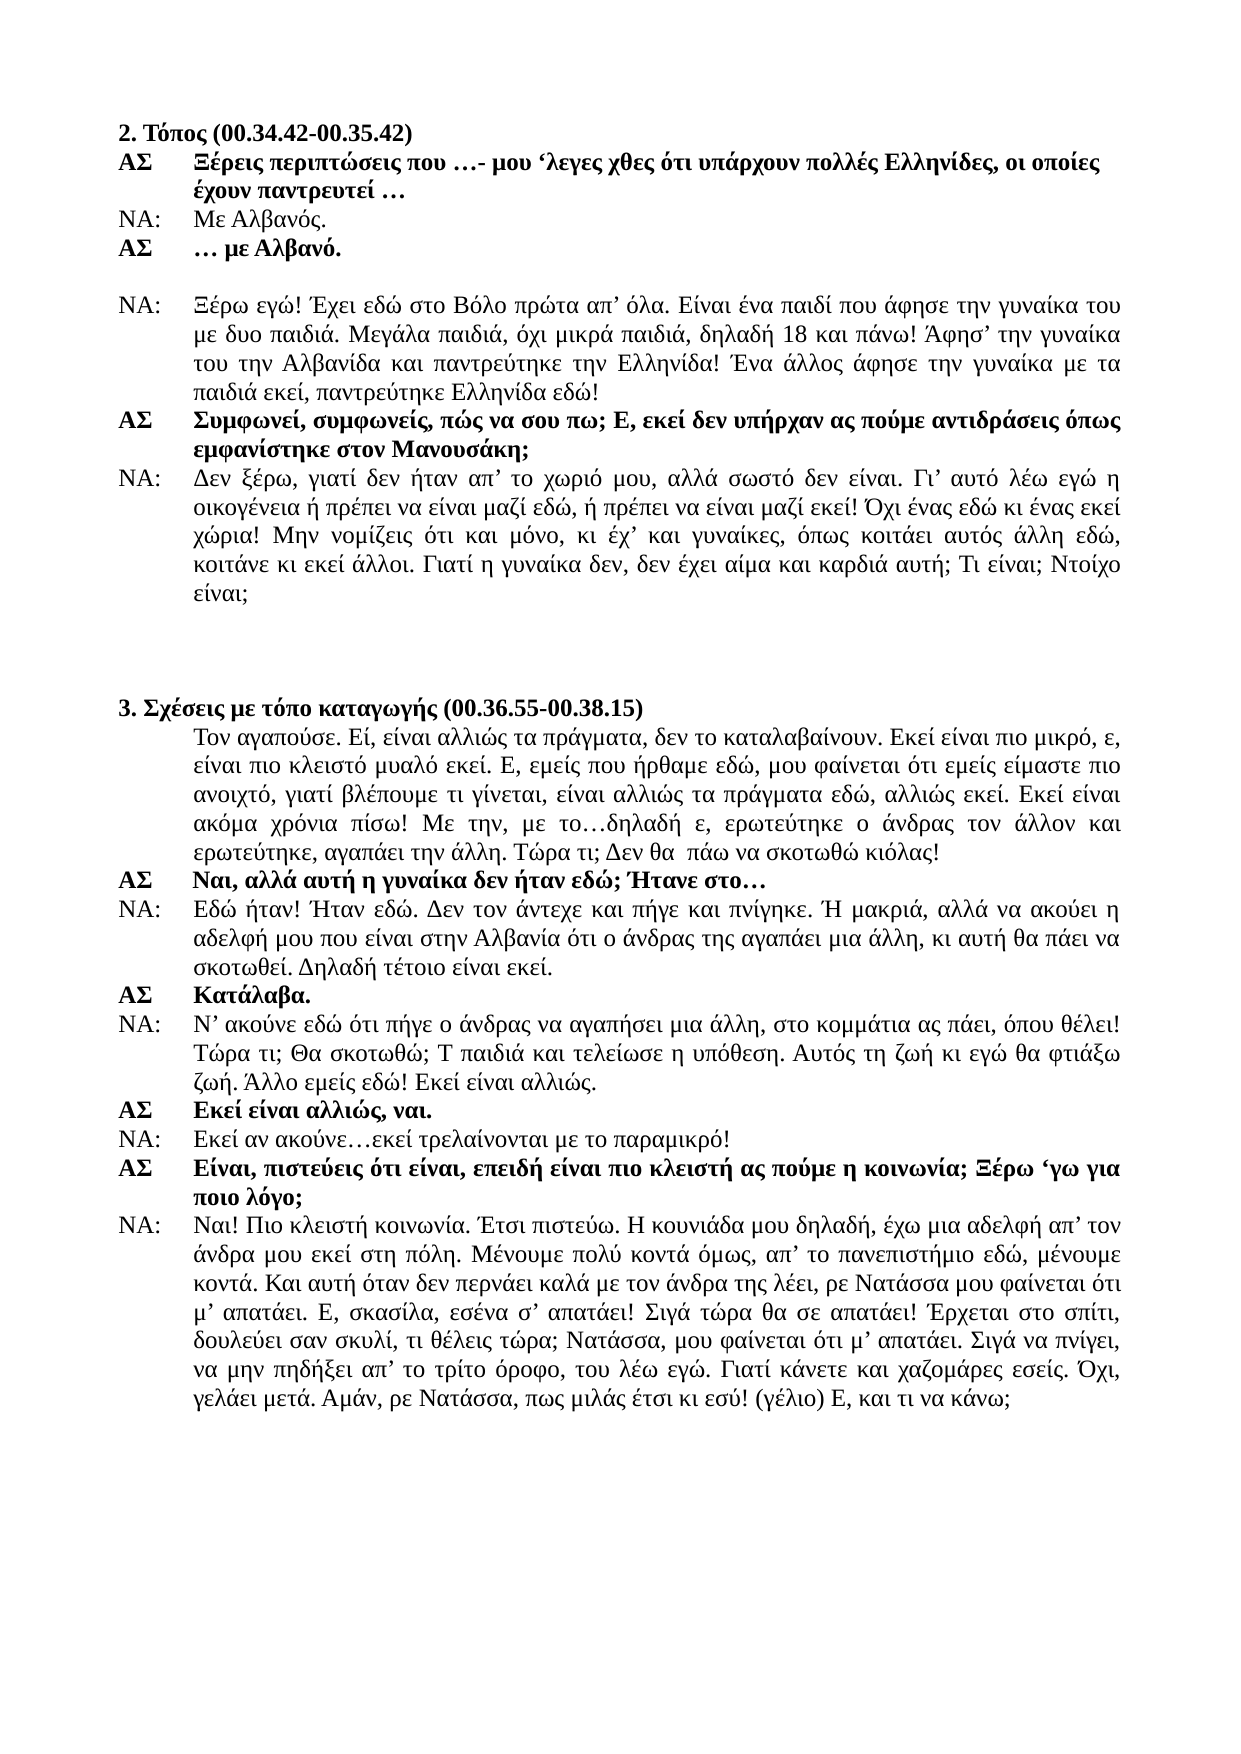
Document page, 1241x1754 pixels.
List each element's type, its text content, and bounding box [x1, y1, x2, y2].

text ΝΑ: Ν’ ακούνε εδώ ότι πήγε ο άνδρας να αγαπήσει μια άλλη, στο κομμάτια ας πάει, όπου θέλει! Τώρα τι; Θα σκοτωθώ; Τ παιδιά και τελείωσε η υπόθεση. Αυτός τη ζωή κι εγώ θα φτιάξω ζωή. Άλλο εμείς εδώ! Εκεί είναι αλλιώς. [118, 1009, 1122, 1096]
text ΑΣ Εκεί είναι αλλιώς, ναι. [118, 1096, 1122, 1124]
text ΑΣ Ξέρεις περιπτώσεις που …- μου ‘λεγες χθες ότι υπάρχουν πολλές Ελληνίδες, οι οποίες έχουν παντρευτεί … [118, 147, 1122, 204]
text ΝΑ: Με Αλβανός. [118, 204, 1122, 233]
text ΝΑ: Εδώ ήταν! Ήταν εδώ. Δεν τον άντεχε και πήγε και πνίγηκε. Ή μακριά, αλλά να ακούει η αδελφή μου που είναι στην Αλβανία ότι ο άνδρας της αγαπάει μια άλλη, κι αυτή θα πάει να σκοτωθεί. Δηλαδή τέτοιο είναι εκεί. [118, 894, 1122, 981]
text ΑΣ Είναι, πιστεύεις ότι είναι, επειδή είναι πιο κλειστή ας πούμε η κοινωνία; Ξέρω ‘γω για ποιο λόγο; [118, 1153, 1122, 1211]
text ΑΣ Συμφωνεί, συμφωνείς, πώς να σου πω; Ε, εκεί δεν υπήρχαν ας πούμε αντιδράσεις όπως εμφανίστηκε στον Μανουσάκη; [118, 406, 1122, 463]
text ΝΑ: Εκεί αν ακούνε…εκεί τρελαίνονται με το παραμικρό! [118, 1124, 1122, 1153]
text ΝΑ: Δεν ξέρω, γιατί δεν ήταν απ’ το χωριό μου, αλλά σωστό δεν είναι. Γι’ αυτό λέω εγώ η οικογένεια ή πρέπει να είναι μαζί εδώ, ή πρέπει να είναι μαζί εκεί! Όχι ένας εδώ κι ένας εκεί χώρια! Μην νομίζεις ότι και μόνο, κι έχ’ και γυναίκες, όπως κοιτάει αυτός άλλη εδώ, κοιτάνε κι εκεί άλλοι. Γιατί η γυναίκα δεν, δεν έχει αίμα και καρδιά αυτή; Τι είναι; Ντοίχο είναι; [118, 463, 1122, 607]
text ΝΑ: Ναι! Πιο κλειστή κοινωνία. Έτσι πιστεύω. Η κουνιάδα μου δηλαδή, έχω μια αδελφή απ’ τον άνδρα μου εκεί στη πόλη. Μένουμε πολύ κοντά όμως, απ’ το πανεπιστήμιο εδώ, μένουμε κοντά. Και αυτή όταν δεν περνάει καλά με τον άνδρα της λέει, ρε Νατάσσα μου φαίνεται ότι μ’ απατάει. Ε, σκασίλα, εσένα σ’ απατάει! Σιγά τώρα θα σε απατάει! Έρχεται στο σπίτι, δουλεύει σαν σκυλί, τι θέλεις τώρα; Νατάσσα, μου φαίνεται ότι μ’ απατάει. Σιγά να πνίγει, να μην πηδήξει απ’ το τρίτο όροφο, του λέω εγώ. Γιατί κάνετε και χαζομάρες εσείς. Όχι, γελάει μετά. Αμάν, ρε Νατάσσα, πως μιλάς έτσι κι εσύ! (γέλιο) Ε, και τι να κάνω; [118, 1211, 1122, 1412]
text 3. Σχέσεις με τόπο καταγωγής (00.36.55-00.38.15) [118, 693, 1122, 722]
text 2. Τόπος (00.34.42-00.35.42) [118, 118, 1122, 147]
text ΑΣ … με Αλβανό. [118, 233, 1122, 262]
text ΑΣ Κατάλαβα. [118, 981, 1122, 1009]
text ΝΑ: Ξέρω εγώ! Έχει εδώ στο Βόλο πρώτα απ’ όλα. Είναι ένα παιδί που άφησε την γυναίκα του με δυο παιδιά. Μεγάλα παιδιά, όχι μικρά παιδιά, δηλαδή 18 και πάνω! Άφησ’ την γυναίκα του την Αλβανίδα και παντρεύτηκε την Ελληνίδα! Ένα άλλος άφησε την γυναίκα με τα παιδιά εκεί, παντρεύτηκε Ελληνίδα εδώ! [118, 291, 1122, 406]
text ΑΣ Ναι, αλλά αυτή η γυναίκα δεν ήταν εδώ; Ήτανε στο… [118, 866, 1122, 894]
text Τον αγαπούσε. Εί, είναι αλλιώς τα πράγματα, δεν το καταλαβαίνουν. Εκεί είναι πιο μικρό, ε, είναι πιο κλειστό μυαλό εκεί. Ε, εμείς που ήρθαμε εδώ, μου φαίνεται ότι εμείς είμαστε πιο ανοιχτό, γιατί βλέπουμε τι γίνεται, είναι αλλιώς τα πράγματα εδώ, αλλιώς εκεί. Εκεί είναι ακόμα χρόνια πίσω! Με την, με το…δηλαδή ε, ερωτεύτηκε ο άνδρας τον άλλον και ερωτεύτηκε, αγαπάει την άλλη. Τώρα τι; Δεν θα πάω να σκοτωθώ κιόλας! [118, 722, 1122, 866]
